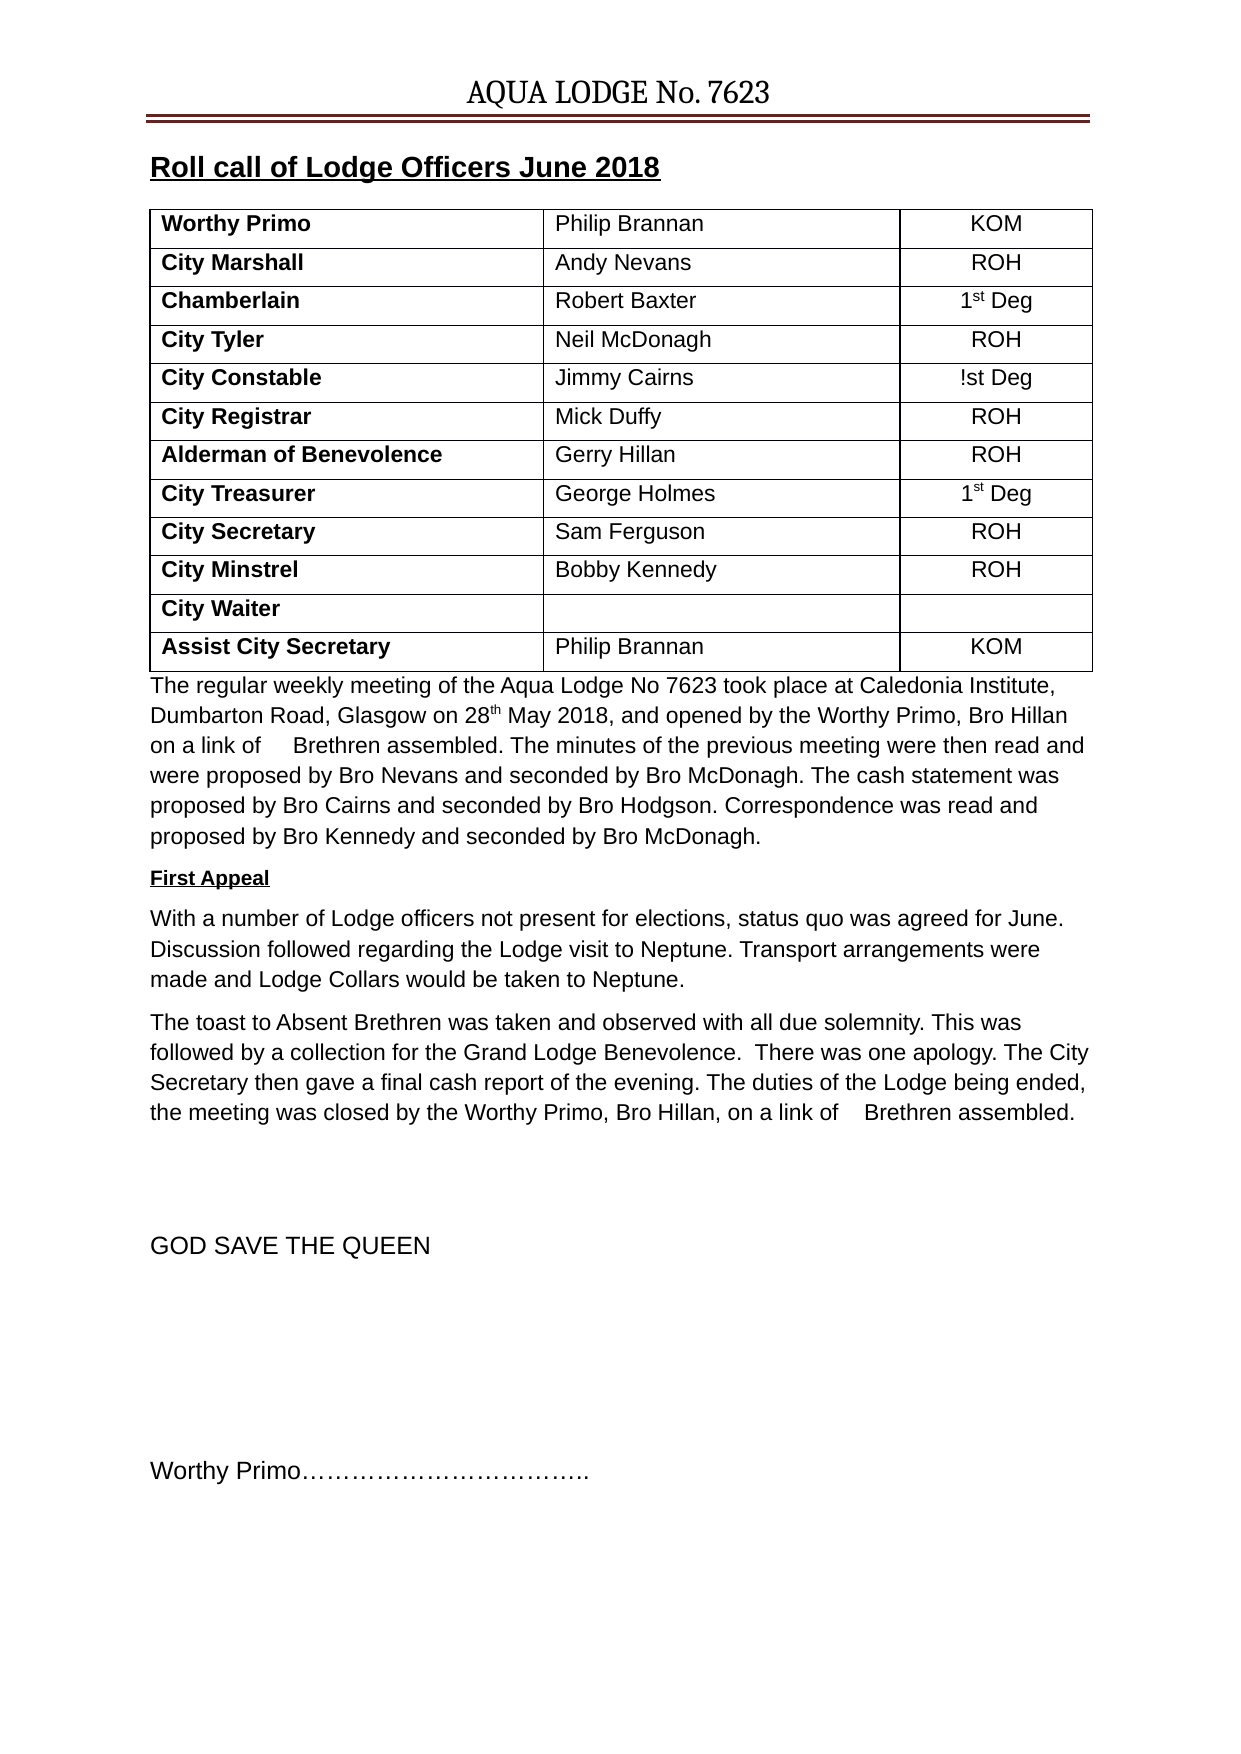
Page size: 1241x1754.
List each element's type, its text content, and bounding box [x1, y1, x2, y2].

table_cell ROH [901, 518, 1092, 555]
table_cell City Secretary [151, 518, 543, 555]
table_cell KOM [901, 633, 1092, 671]
table_cell City Registrar [151, 403, 543, 440]
table_cell Alderman of Benevolence [151, 441, 543, 478]
table_cell ROH [901, 441, 1092, 478]
text The regular weekly meeting of the Aqua Lodge No 7623 took place at Caledonia Institute, Dumbarton Road, Glasgow on 28th May 2018, and opened by the Worthy Primo, Bro Hillan on a link of Brethren assembled. The minutes of the previous meeting were then read and were proposed by Bro Nevans and seconded by Bro McDonagh. The cash statement was proposed by Bro Cairns and seconded by Bro Hodgson. Correspondence was read and proposed by Bro Kennedy and seconded by Bro McDonagh. [150, 672, 1090, 849]
table_cell Assist City Secretary [151, 633, 543, 671]
table_cell ROH [901, 403, 1092, 440]
table_cell City Treasurer [151, 480, 543, 517]
table_cell ROH [901, 326, 1092, 363]
table_cell Philip Brannan [544, 633, 899, 671]
table_cell Robert Baxter [544, 287, 899, 325]
table_cell City Waiter [151, 595, 543, 632]
table_cell City Minstrel [151, 556, 543, 594]
table_header Philip Brannan [544, 210, 899, 248]
table_cell !st Deg [901, 364, 1092, 402]
table_cell 1st Deg [901, 287, 1092, 325]
table_cell Gerry Hillan [544, 441, 899, 478]
table_cell City Marshall [151, 249, 543, 286]
text First Appeal [150, 865, 1090, 889]
text With a number of Lodge officers not present for elections, status quo was agreed for June. Discussion followed regarding the Lodge visit to Neptune. Transport arrangements were made and Lodge Collars would be taken to Neptune. [150, 905, 1090, 992]
table_header Worthy Primo [151, 210, 543, 248]
table_cell [901, 595, 1092, 632]
table_cell City Constable [151, 364, 543, 402]
table_cell Sam Ferguson [544, 518, 899, 555]
table_cell City Tyler [151, 326, 543, 363]
table_cell [544, 595, 899, 632]
table_cell Neil McDonagh [544, 326, 899, 363]
table_cell Mick Duffy [544, 403, 899, 440]
table_cell Chamberlain [151, 287, 543, 325]
table_cell Andy Nevans [544, 249, 899, 286]
table_cell 1st Deg [901, 480, 1092, 517]
text The toast to Absent Brethren was taken and observed with all due solemnity. This was followed by a collection for the Grand Lodge Benevolence. There was one apology. The City Secretary then gave a final cash report of the evening. The duties of the Lodge being ended, the meeting was closed by the Worthy Primo, Bro Hillan, on a link of Brethren assembled. [150, 1008, 1090, 1126]
table_cell George Holmes [544, 480, 899, 517]
table_cell ROH [901, 249, 1092, 286]
text Roll call of Lodge Officers June 2018 [150, 150, 1090, 183]
table_cell Jimmy Cairns [544, 364, 899, 402]
text Worthy Primo…………………………….. [150, 1456, 1090, 1485]
table_cell ROH [901, 556, 1092, 594]
table_cell Bobby Kennedy [544, 556, 899, 594]
text GOD SAVE THE QUEEN [150, 1231, 1090, 1260]
table_header KOM [901, 210, 1092, 248]
